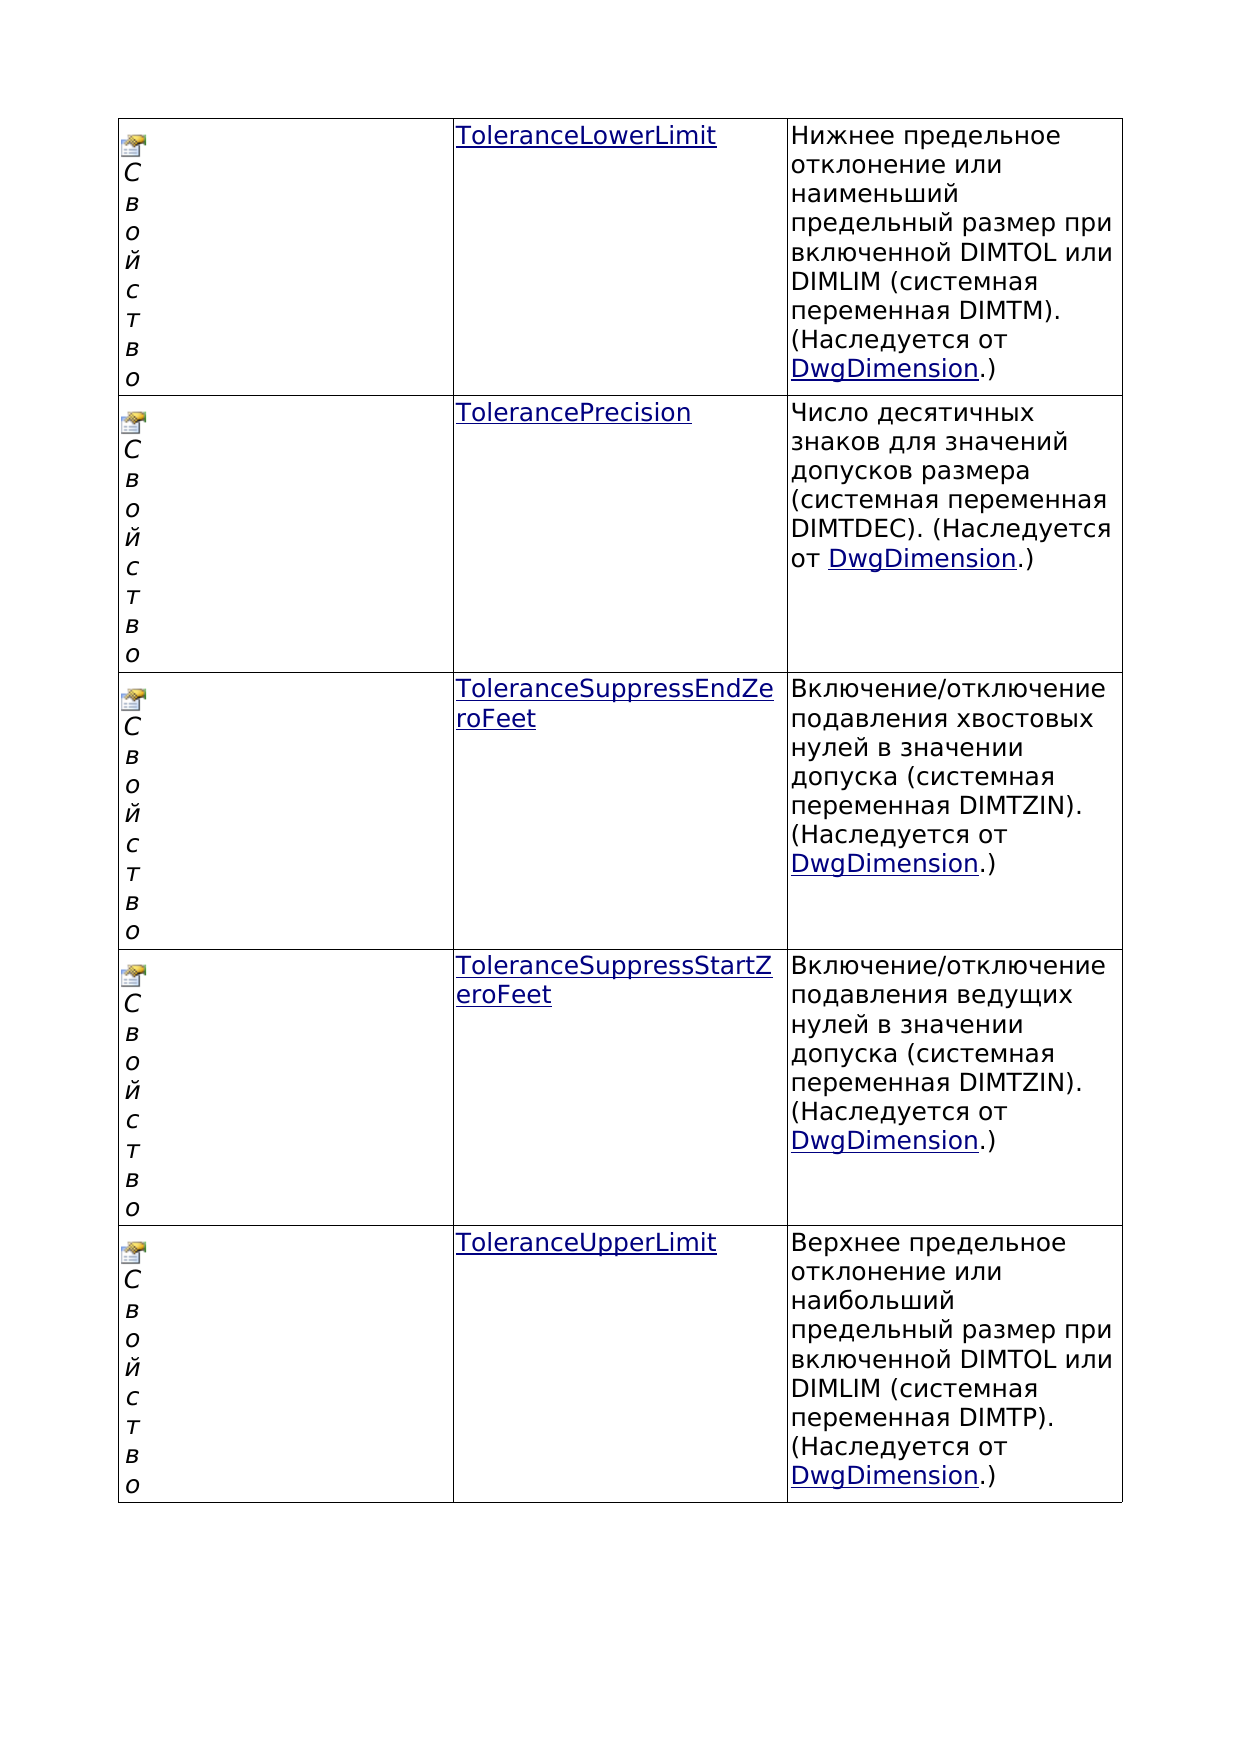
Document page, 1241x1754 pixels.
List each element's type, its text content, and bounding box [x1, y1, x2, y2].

table_cell [119, 396, 453, 672]
table_cell [119, 1226, 453, 1502]
picture [121, 1240, 147, 1266]
picture [121, 133, 147, 159]
picture [121, 687, 147, 713]
table_cell Число десятичных знаков для значений допусков размера (системная переменная DIMTDEC). (Наследуется от DwgDimension.) [788, 396, 1122, 672]
table_cell [119, 673, 453, 948]
table_cell Включение/отключение подавления хвостовых нулей в значении допуска (системная переменная DIMTZIN). (Наследуется от DwgDimension.) [788, 673, 1122, 948]
picture [121, 410, 147, 436]
table_cell Нижнее предельное отклонение или наименьший предельный размер при включенной DIMTOL или DIMLIM (системная переменная DIMTM). (Наследуется от DwgDimension.) [788, 119, 1122, 395]
table_cell ToleranceSuppressEndZeroFeet [454, 673, 787, 948]
table_cell ToleranceLowerLimit [454, 119, 787, 395]
table_cell ToleranceSuppressStartZeroFeet [454, 950, 787, 1225]
table_cell TolerancePrecision [454, 396, 787, 672]
table_cell Включение/отключение подавления ведущих нулей в значении допуска (системная переменная DIMTZIN). (Наследуется от DwgDimension.) [788, 950, 1122, 1225]
table_cell ToleranceUpperLimit [454, 1226, 787, 1502]
table_cell Верхнее предельное отклонение или наибольший предельный размер при включенной DIMTOL или DIMLIM (системная переменная DIMTP). (Наследуется от DwgDimension.) [788, 1226, 1122, 1502]
table_cell [119, 950, 453, 1225]
picture [121, 963, 147, 989]
table_cell [119, 119, 453, 395]
